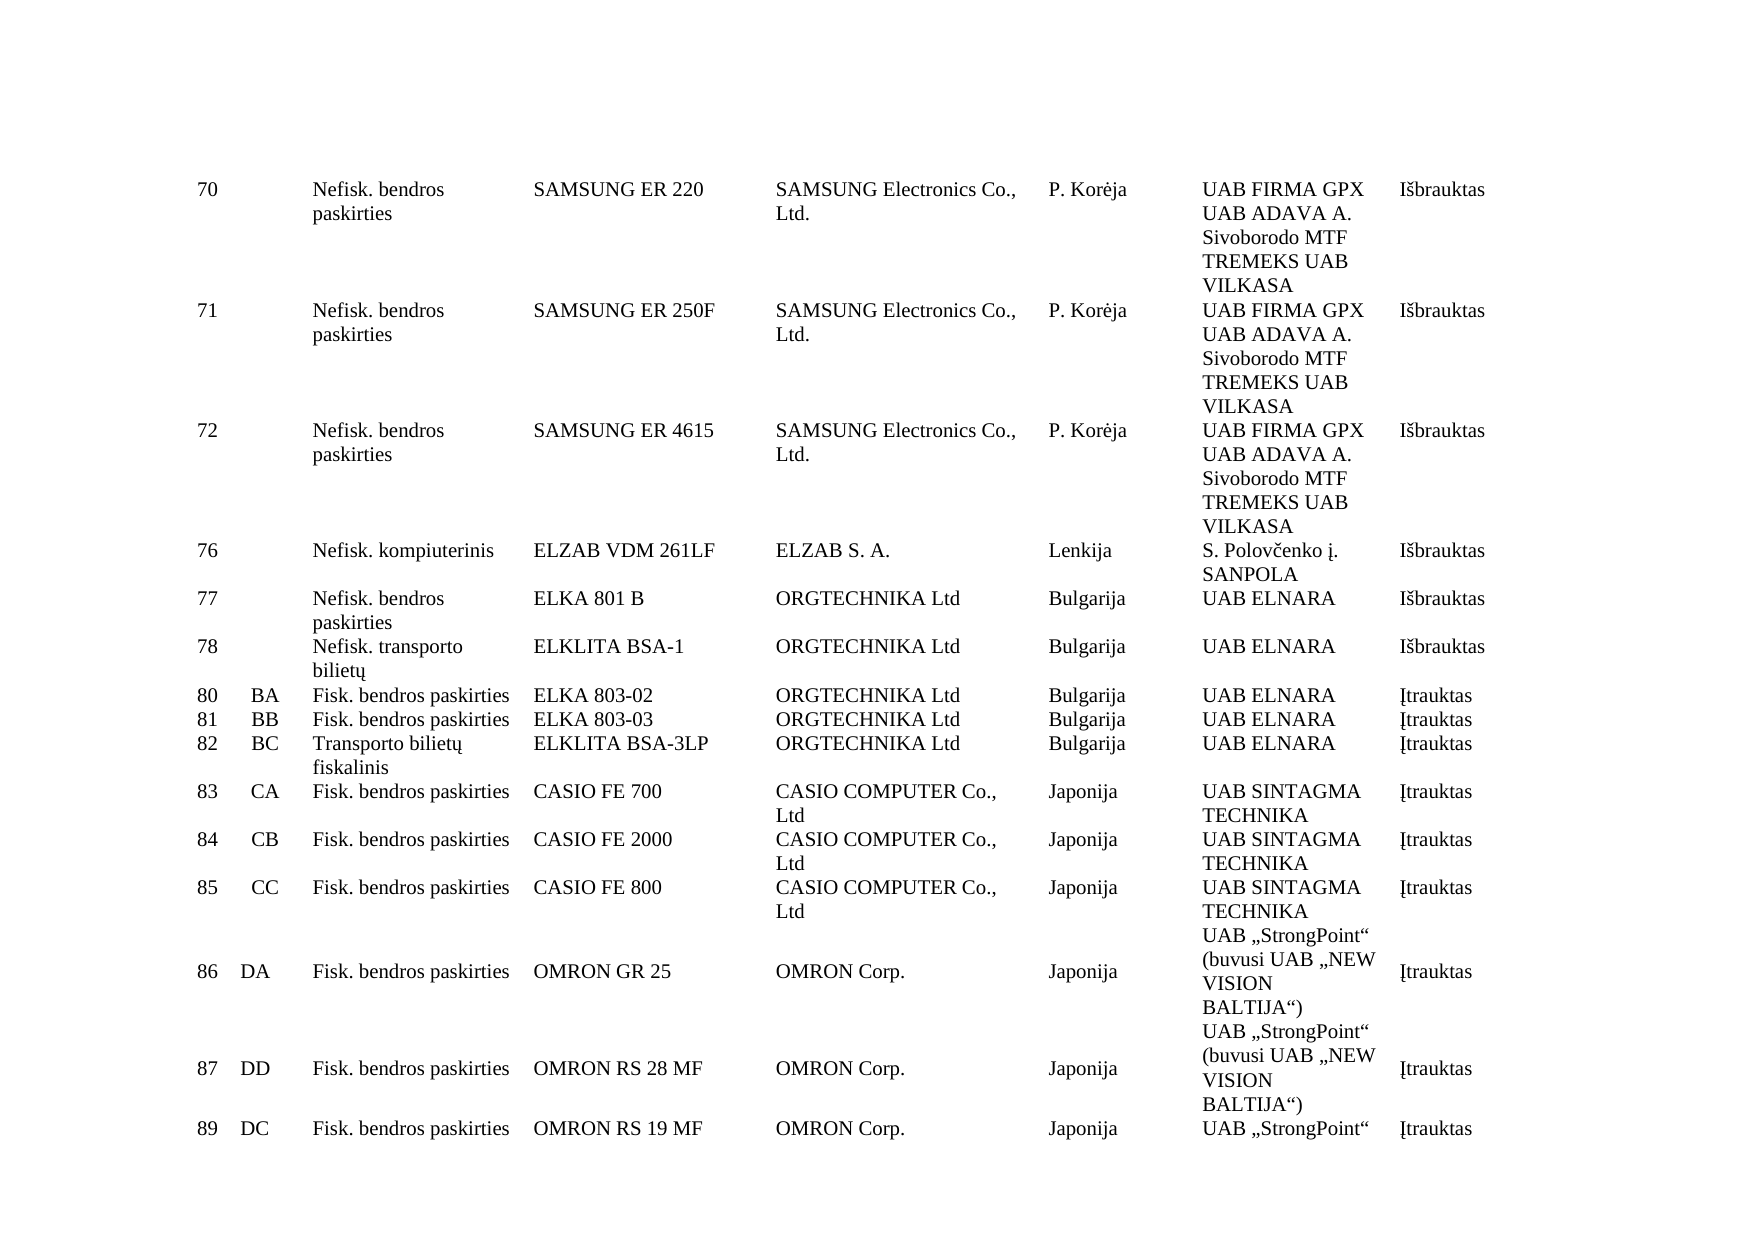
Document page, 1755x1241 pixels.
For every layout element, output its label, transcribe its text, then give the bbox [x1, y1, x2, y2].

table_cell ORGTECHNIKA Ltd [764, 586, 1037, 634]
table_cell BC [229, 731, 301, 779]
table_cell 83 [100, 779, 229, 827]
table_cell Išbrauktas [1388, 634, 1536, 682]
table_cell Japonija [1037, 779, 1191, 827]
table_cell ORGTECHNIKA Ltd [764, 707, 1037, 731]
table_cell Japonija [1037, 1116, 1191, 1140]
table_cell CB [229, 827, 301, 875]
table_cell Įtrauktas [1388, 1019, 1536, 1116]
table_cell P. Korėja [1037, 177, 1191, 297]
table_cell DD [229, 1019, 301, 1116]
table_cell Nefisk. transporto bilietų [301, 634, 522, 682]
table_cell Įtrauktas [1388, 731, 1536, 779]
table_cell Nefisk. bendros paskirties [301, 418, 522, 538]
table_cell CASIO COMPUTER Co., Ltd [764, 875, 1037, 923]
table_cell Nefisk. bendros paskirties [301, 177, 522, 297]
table_cell OMRON Corp. [764, 1116, 1037, 1140]
table_cell DC [229, 1116, 301, 1140]
table_cell DA [229, 923, 301, 1019]
table_cell OMRON RS 19 MF [522, 1116, 764, 1140]
table_cell 80 [100, 683, 229, 707]
table_cell Bulgarija [1037, 634, 1191, 682]
table_cell Fisk. bendros paskirties [301, 1116, 522, 1140]
table_cell [229, 177, 301, 297]
table_cell CASIO FE 700 [522, 779, 764, 827]
table_cell 87 [100, 1019, 229, 1116]
table_cell UAB „StrongPoint“ [1191, 1116, 1388, 1140]
table_cell ELZAB S. A. [764, 538, 1037, 586]
table_cell Fisk. bendros paskirties [301, 779, 522, 827]
table_cell 81 [100, 707, 229, 731]
table_cell ORGTECHNIKA Ltd [764, 731, 1037, 779]
table_cell Nefisk. kompiuterinis [301, 538, 522, 586]
table_cell Išbrauktas [1388, 298, 1536, 418]
table_cell [229, 298, 301, 418]
table_cell 85 [100, 875, 229, 923]
table_cell ELKA 801 B [522, 586, 764, 634]
table_cell UAB SINTAGMA TECHNIKA [1191, 875, 1388, 923]
table_cell 78 [100, 634, 229, 682]
table_cell Išbrauktas [1388, 418, 1536, 538]
table_cell Japonija [1037, 923, 1191, 1019]
table_cell ELKA 803-03 [522, 707, 764, 731]
table_cell UAB FIRMA GPX UAB ADAVA A. Sivoborodo MTF TREMEKS UAB VILKASA [1191, 418, 1388, 538]
table_cell UAB ELNARA [1191, 683, 1388, 707]
table_cell [229, 586, 301, 634]
table_cell 70 [100, 177, 229, 297]
table_cell UAB FIRMA GPX UAB ADAVA A. Sivoborodo MTF TREMEKS UAB VILKASA [1191, 298, 1388, 418]
table_cell [229, 418, 301, 538]
table_cell CA [229, 779, 301, 827]
table_cell S. Polovčenko į. SANPOLA [1191, 538, 1388, 586]
table_cell Fisk. bendros paskirties [301, 875, 522, 923]
table_cell ELZAB VDM 261LF [522, 538, 764, 586]
table_cell 71 [100, 298, 229, 418]
table_cell Bulgarija [1037, 586, 1191, 634]
table_cell Lenkija [1037, 538, 1191, 586]
table_cell Japonija [1037, 1019, 1191, 1116]
table_cell 86 [100, 923, 229, 1019]
table_cell Bulgarija [1037, 683, 1191, 707]
table_cell Įtrauktas [1388, 875, 1536, 923]
table_cell P. Korėja [1037, 418, 1191, 538]
table_cell CASIO FE 2000 [522, 827, 764, 875]
table_cell Išbrauktas [1388, 177, 1536, 297]
table_cell ORGTECHNIKA Ltd [764, 634, 1037, 682]
table_cell Nefisk. bendros paskirties [301, 586, 522, 634]
table_cell 84 [100, 827, 229, 875]
table_cell Fisk. bendros paskirties [301, 683, 522, 707]
table_cell Įtrauktas [1388, 707, 1536, 731]
table_cell BB [229, 707, 301, 731]
table_cell SAMSUNG Electronics Co., Ltd. [764, 177, 1037, 297]
table_cell UAB SINTAGMA TECHNIKA [1191, 779, 1388, 827]
table_cell OMRON Corp. [764, 923, 1037, 1019]
table_cell [229, 538, 301, 586]
table_cell [229, 634, 301, 682]
table_cell CASIO FE 800 [522, 875, 764, 923]
table_cell Nefisk. bendros paskirties [301, 298, 522, 418]
table_cell UAB „StrongPoint“ (buvusi UAB „NEW VISION BALTIJA“) [1191, 1019, 1388, 1116]
table_cell Japonija [1037, 827, 1191, 875]
table_cell UAB „StrongPoint“ (buvusi UAB „NEW VISION BALTIJA“) [1191, 923, 1388, 1019]
table_cell UAB ELNARA [1191, 731, 1388, 779]
table_cell SAMSUNG ER 250F [522, 298, 764, 418]
table_cell 72 [100, 418, 229, 538]
table_cell BA [229, 683, 301, 707]
table_cell Išbrauktas [1388, 538, 1536, 586]
table_cell SAMSUNG ER 220 [522, 177, 764, 297]
table_cell UAB ELNARA [1191, 634, 1388, 682]
table_cell SAMSUNG Electronics Co., Ltd. [764, 418, 1037, 538]
table_cell SAMSUNG Electronics Co., Ltd. [764, 298, 1037, 418]
table_cell Transporto bilietų fiskalinis [301, 731, 522, 779]
table_cell Bulgarija [1037, 731, 1191, 779]
table_cell Įtrauktas [1388, 779, 1536, 827]
table_cell UAB FIRMA GPX UAB ADAVA A. Sivoborodo MTF TREMEKS UAB VILKASA [1191, 177, 1388, 297]
table_cell UAB ELNARA [1191, 707, 1388, 731]
table_cell Fisk. bendros paskirties [301, 707, 522, 731]
table_cell Bulgarija [1037, 707, 1191, 731]
table_cell CASIO COMPUTER Co., Ltd [764, 779, 1037, 827]
table_cell ELKA 803-02 [522, 683, 764, 707]
table_cell OMRON Corp. [764, 1019, 1037, 1116]
table_cell Įtrauktas [1388, 1116, 1536, 1140]
table_cell Išbrauktas [1388, 586, 1536, 634]
table_cell 82 [100, 731, 229, 779]
table_cell UAB ELNARA [1191, 586, 1388, 634]
table_cell OMRON GR 25 [522, 923, 764, 1019]
table_cell Japonija [1037, 875, 1191, 923]
table_cell P. Korėja [1037, 298, 1191, 418]
table_cell Fisk. bendros paskirties [301, 1019, 522, 1116]
table_cell 76 [100, 538, 229, 586]
table_cell OMRON RS 28 MF [522, 1019, 764, 1116]
table_cell ELKLITA BSA-3LP [522, 731, 764, 779]
table_cell SAMSUNG ER 4615 [522, 418, 764, 538]
table_cell CASIO COMPUTER Co., Ltd [764, 827, 1037, 875]
table_cell ELKLITA BSA-1 [522, 634, 764, 682]
table_cell UAB SINTAGMA TECHNIKA [1191, 827, 1388, 875]
table_cell ORGTECHNIKA Ltd [764, 683, 1037, 707]
table_cell Fisk. bendros paskirties [301, 923, 522, 1019]
table_cell Įtrauktas [1388, 827, 1536, 875]
table_cell CC [229, 875, 301, 923]
table_cell 77 [100, 586, 229, 634]
table_cell 89 [100, 1116, 229, 1140]
table_cell Įtrauktas [1388, 923, 1536, 1019]
table_cell Fisk. bendros paskirties [301, 827, 522, 875]
table_cell Įtrauktas [1388, 683, 1536, 707]
